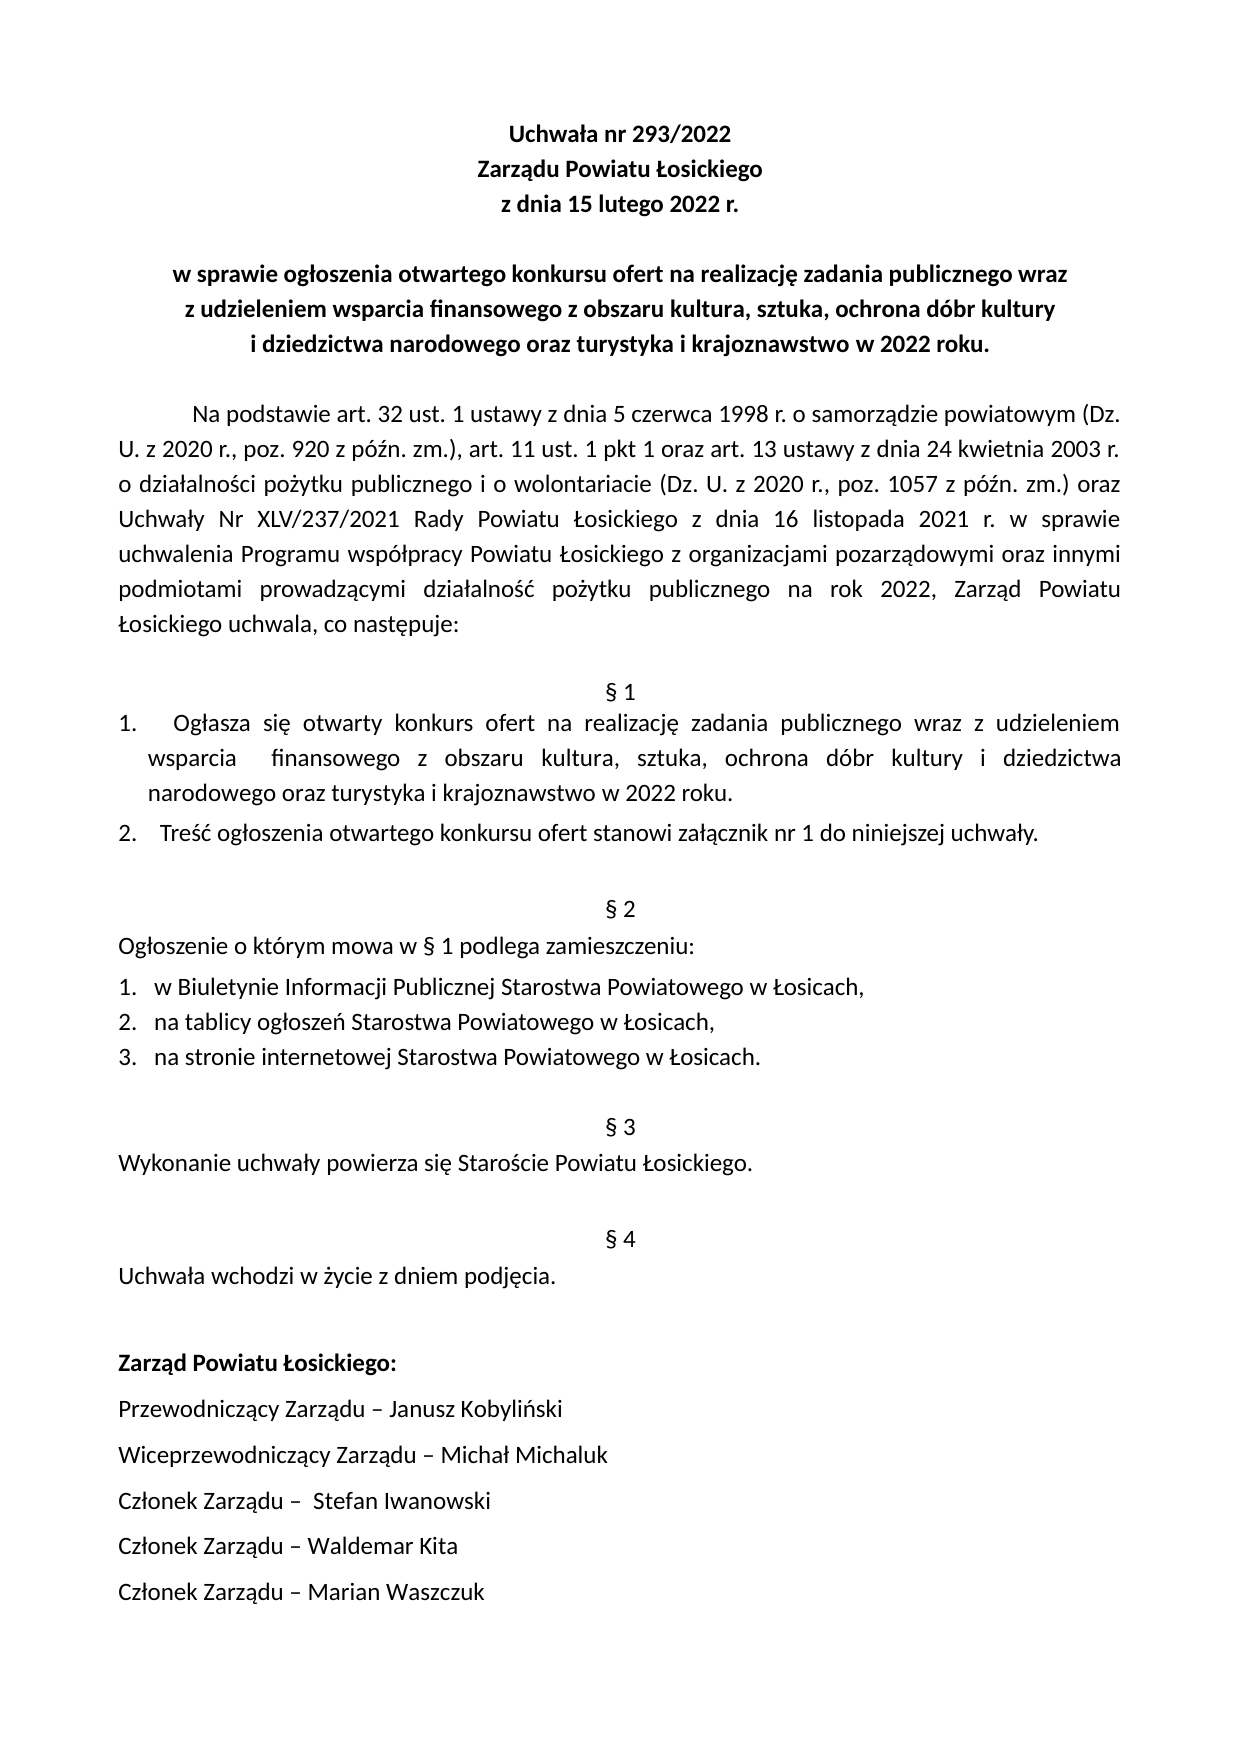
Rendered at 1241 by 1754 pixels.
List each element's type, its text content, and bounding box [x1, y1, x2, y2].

text Zarządu Powiatu Łosickiego [118, 153, 1122, 184]
text Zarząd Powiatu Łosickiego: [118, 1348, 1122, 1378]
text Przewodniczący Zarządu – Janusz Kobyliński [118, 1393, 1122, 1424]
text § 2 [118, 893, 1122, 924]
text Ogłoszenie o którym mowa w § 1 podlega zamieszczeniu: [118, 930, 1122, 961]
text § 3 [118, 1111, 1122, 1141]
text Członek Zarządu – Waldemar Kita [118, 1531, 1122, 1561]
text § 4 [118, 1223, 1122, 1254]
text 1. w Biuletynie Informacji Publicznej Starostwa Powiatowego w Łosicach, [118, 971, 1122, 1001]
text Członek Zarządu – Stefan Iwanowski [118, 1485, 1122, 1515]
text Uchwała wchodzi w życie z dniem podjęcia. [118, 1260, 1122, 1290]
text 2. Treść ogłoszenia otwartego konkursu ofert stanowi załącznik nr 1 do niniejszej uchwały. [118, 818, 1122, 848]
text z dnia 15 lutego 2022 r. [118, 188, 1122, 219]
text 1. Ogłasza się otwarty konkurs ofert na realizację zadania publicznego wraz z udzieleniem wsparcia finansowego z obszaru kultura, sztuka, ochrona dóbr kultury i dziedzictwa narodowego oraz turystyka i krajoznawstwo w 2022 roku. [118, 707, 1122, 807]
text 2. na tablicy ogłoszeń Starostwa Powiatowego w Łosicach, [118, 1006, 1122, 1036]
text Uchwała nr 293/2022 [118, 118, 1122, 149]
text w sprawie ogłoszenia otwartego konkursu ofert na realizację zadania publicznego wraz z udzieleniem wsparcia finansowego z obszaru kultura, sztuka, ochrona dóbr kultury i dziedzictwa narodowego oraz turystyka i krajoznawstwo w 2022 roku. [118, 258, 1122, 359]
text Na podstawie art. 32 ust. 1 ustawy z dnia 5 czerwca 1998 r. o samorządzie powiatowym (Dz. U. z 2020 r., poz. 920 z późn. zm.), art. 11 ust. 1 pkt 1 oraz art. 13 ustawy z dnia 24 kwietnia 2003 r. o działalności pożytku publicznego i o wolontariacie (Dz. U. z 2020 r., poz. 1057 z późn. zm.) oraz Uchwały Nr XLV/237/2021 Rady Powiatu Łosickiego z dnia 16 listopada 2021 r. w sprawie uchwalenia Programu współpracy Powiatu Łosickiego z organizacjami pozarządowymi oraz innymi podmiotami prowadzącymi działalność pożytku publicznego na rok 2022, Zarząd Powiatu Łosickiego uchwala, co następuje: [118, 398, 1122, 639]
text 3. na stronie internetowej Starostwa Powiatowego w Łosicach. [118, 1041, 1122, 1071]
text Członek Zarządu – Marian Waszczuk [118, 1576, 1122, 1607]
text § 1 [118, 676, 1122, 707]
text Wiceprzewodniczący Zarządu – Michał Michaluk [118, 1439, 1122, 1469]
text Wykonanie uchwały powierza się Staroście Powiatu Łosickiego. [118, 1147, 1122, 1178]
